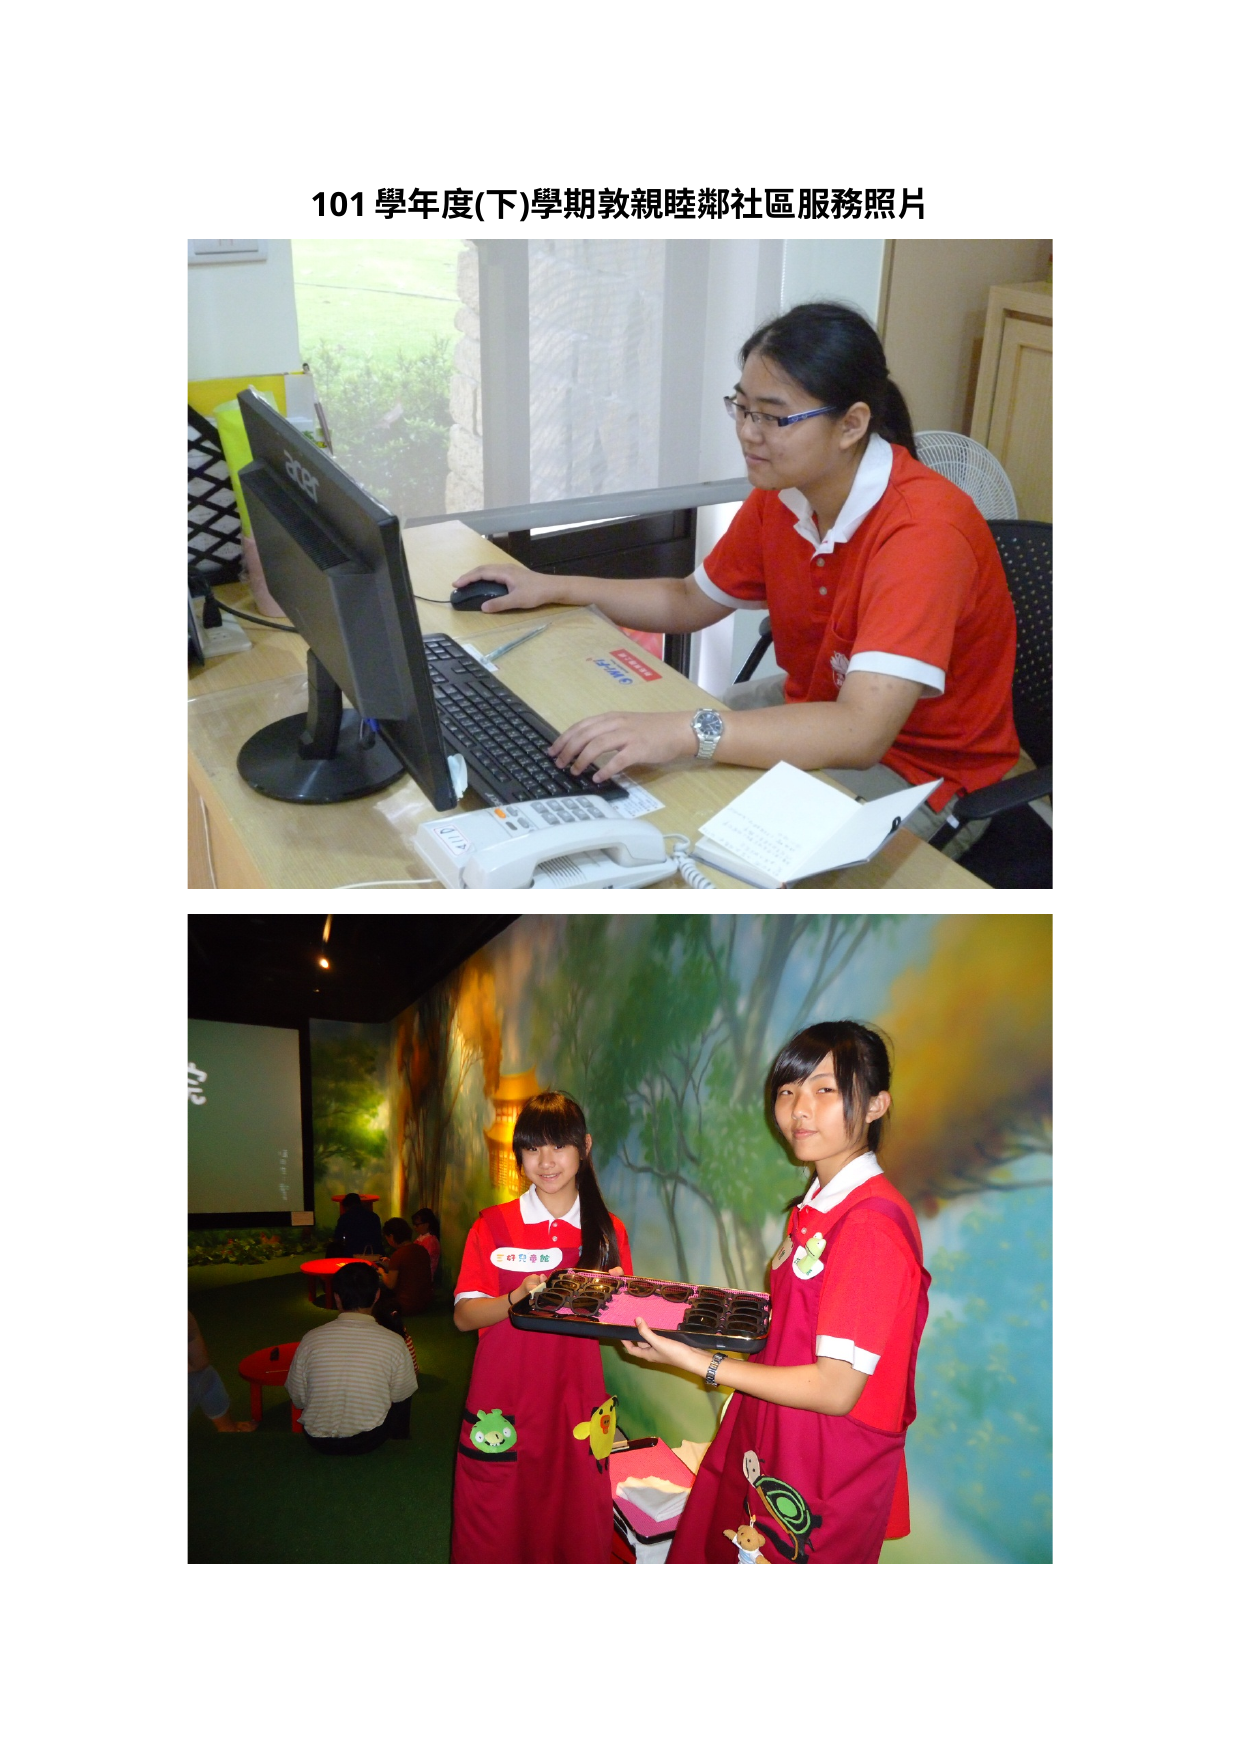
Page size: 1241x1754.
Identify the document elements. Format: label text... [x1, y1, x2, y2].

picture [187, 914, 1053, 1564]
text 101學年度(下)學期敦親睦鄰社區服務照片 [187, 164, 1053, 239]
picture [187, 239, 1053, 889]
